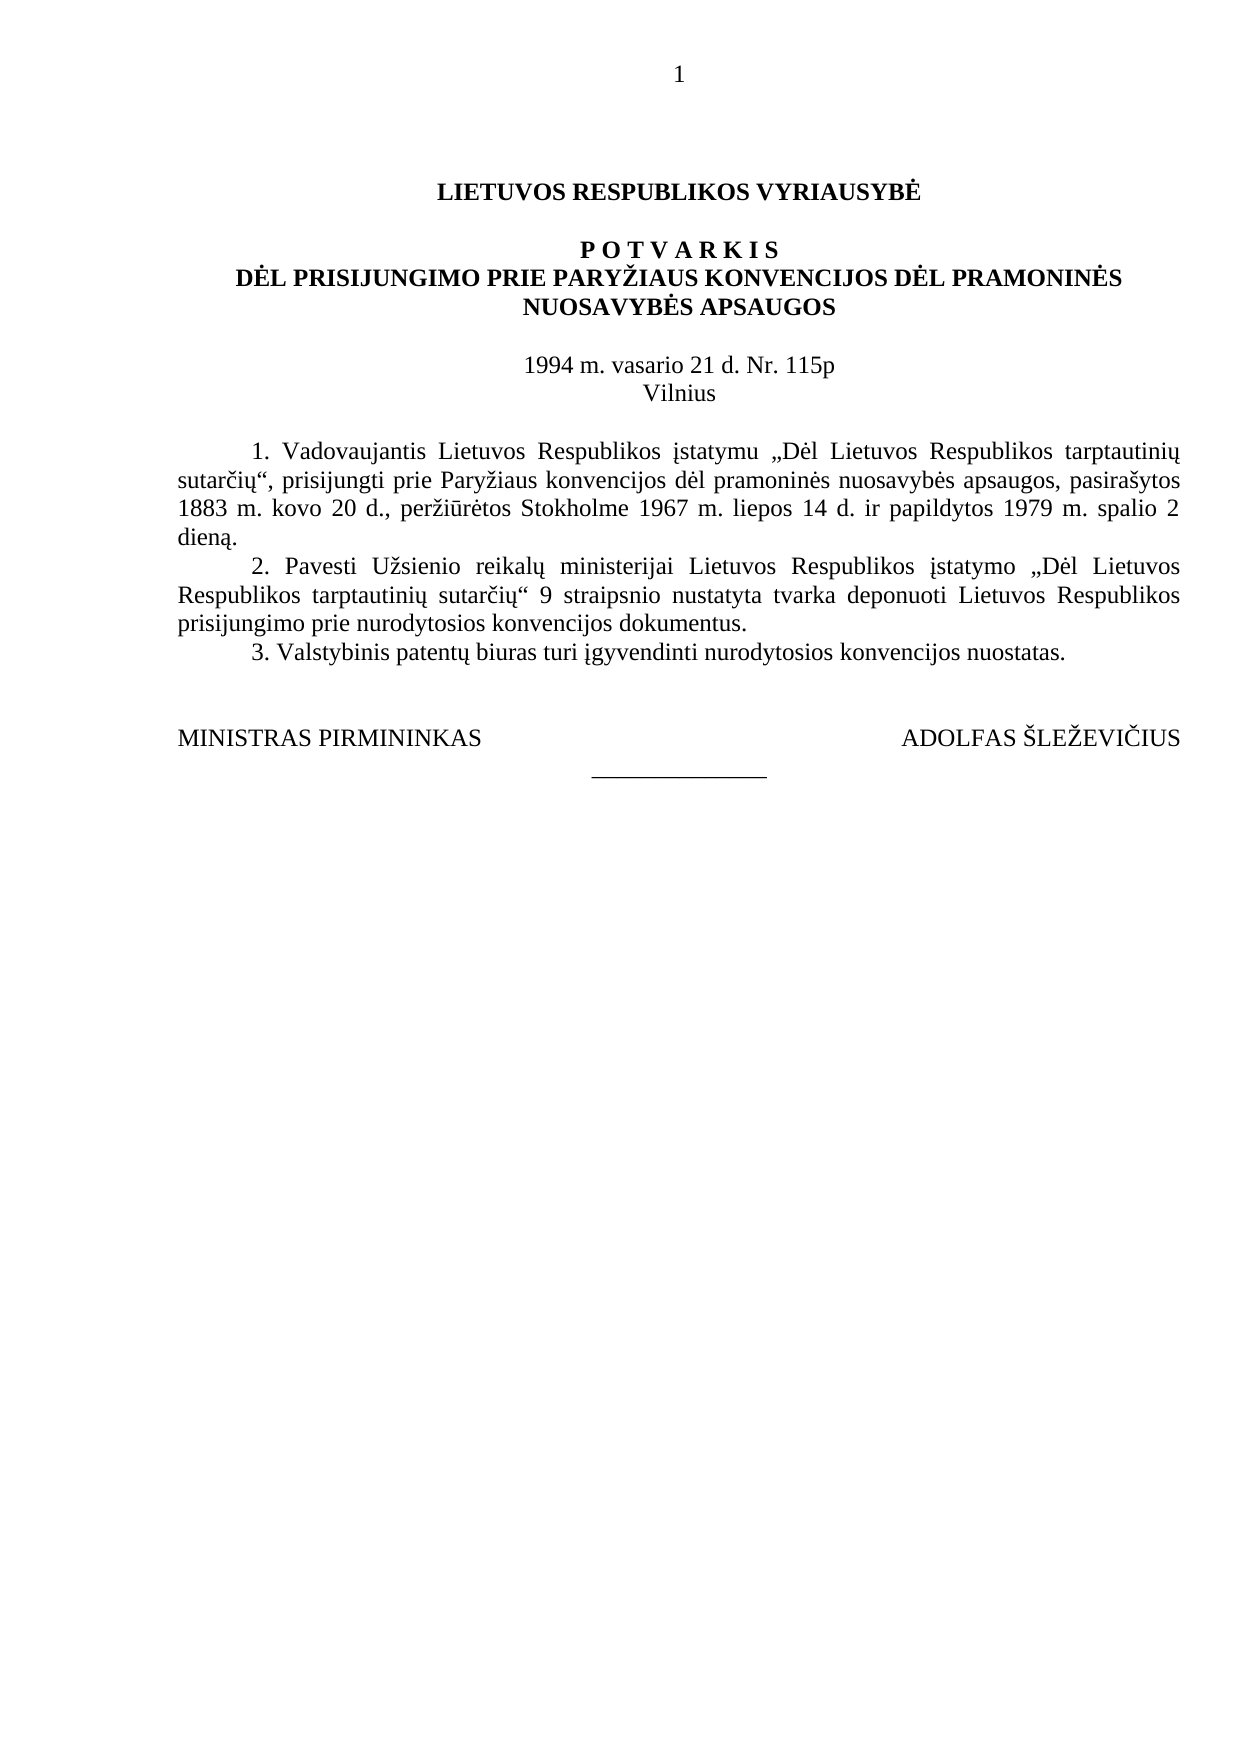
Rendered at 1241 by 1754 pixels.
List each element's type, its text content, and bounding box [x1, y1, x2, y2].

text Vilnius [177, 378, 1181, 407]
text 1. Vadovaujantis Lietuvos Respublikos įstatymu „Dėl Lietuvos Respublikos tarptautinių sutarčių“, prisijungti prie Paryžiaus konvencijos dėl pramoninės nuosavybės apsaugos, pasirašytos 1883 m. kovo 20 d., peržiūrėtos Stokholme 1967 m. liepos 14 d. ir papildytos 1979 m. spalio 2 dieną. [177, 436, 1181, 551]
text 2. Pavesti Užsienio reikalų ministerijai Lietuvos Respublikos įstatymo „Dėl Lietuvos Respublikos tarptautinių sutarčių“ 9 straipsnio nustatyta tvarka deponuoti Lietuvos Respublikos prisijungimo prie nurodytosios konvencijos dokumentus. [177, 551, 1181, 637]
text 1994 m. vasario 21 d. Nr. 115p [177, 350, 1181, 378]
text LIETUVOS RESPUBLIKOS VYRIAUSYBĖ [177, 177, 1181, 206]
text ______________ [177, 752, 1181, 781]
text P O T V A R K I S [177, 235, 1181, 263]
text 3. Valstybinis patentų biuras turi įgyvendinti nurodytosios konvencijos nuostatas. [177, 637, 1181, 666]
text DĖL PRISIJUNGIMO PRIE PARYŽIAUS KONVENCIJOS DĖL PRAMONINĖS NUOSAVYBĖS APSAUGOS [177, 263, 1181, 321]
text MINISTRAS PIRMININKAS ADOLFAS ŠLEŽEVIČIUS [177, 723, 1181, 752]
